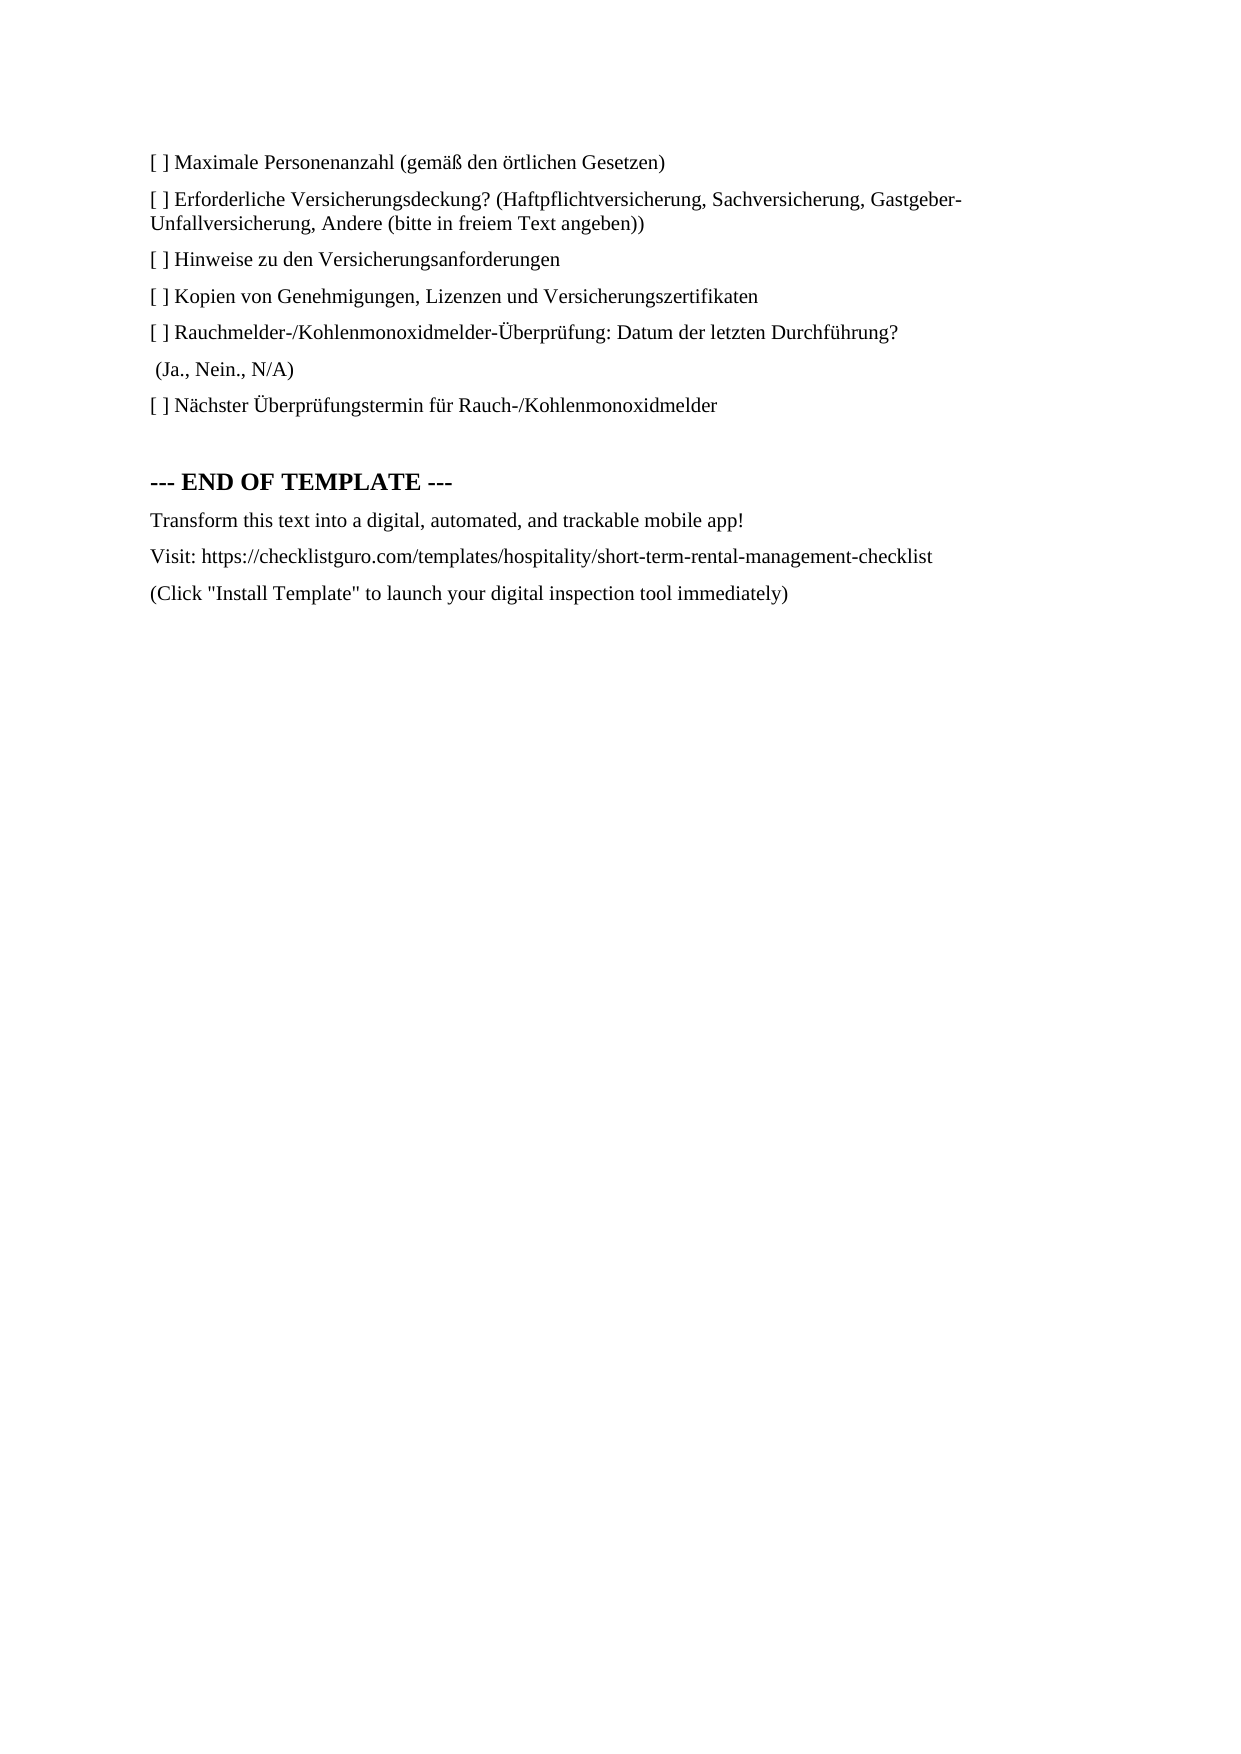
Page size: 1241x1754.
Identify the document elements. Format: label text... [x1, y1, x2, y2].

text (Ja., Nein., N/A) [150, 357, 1090, 381]
text Visit: https://checklistguro.com/templates/hospitality/short-term-rental-management-checklist [150, 544, 1090, 568]
text --- END OF TEMPLATE --- [150, 467, 1090, 495]
text (Click "Install Template" to launch your digital inspection tool immediately) [150, 581, 1090, 605]
text [ ] Maximale Personenanzahl (gemäß den örtlichen Gesetzen) [150, 150, 1090, 174]
text [ ] Hinweise zu den Versicherungsanforderungen [150, 247, 1090, 271]
text [ ] Nächster Überprüfungstermin für Rauch-/Kohlenmonoxidmelder [150, 393, 1090, 417]
text [ ] Erforderliche Versicherungsdeckung? (Haftpflichtversicherung, Sachversicherung, Gastgeber-Unfallversicherung, Andere (bitte in freiem Text angeben)) [150, 187, 1090, 235]
text [ ] Rauchmelder-/Kohlenmonoxidmelder-Überprüfung: Datum der letzten Durchführung? [150, 320, 1090, 344]
text [ ] Kopien von Genehmigungen, Lizenzen und Versicherungszertifikaten [150, 284, 1090, 308]
text Transform this text into a digital, automated, and trackable mobile app! [150, 508, 1090, 532]
